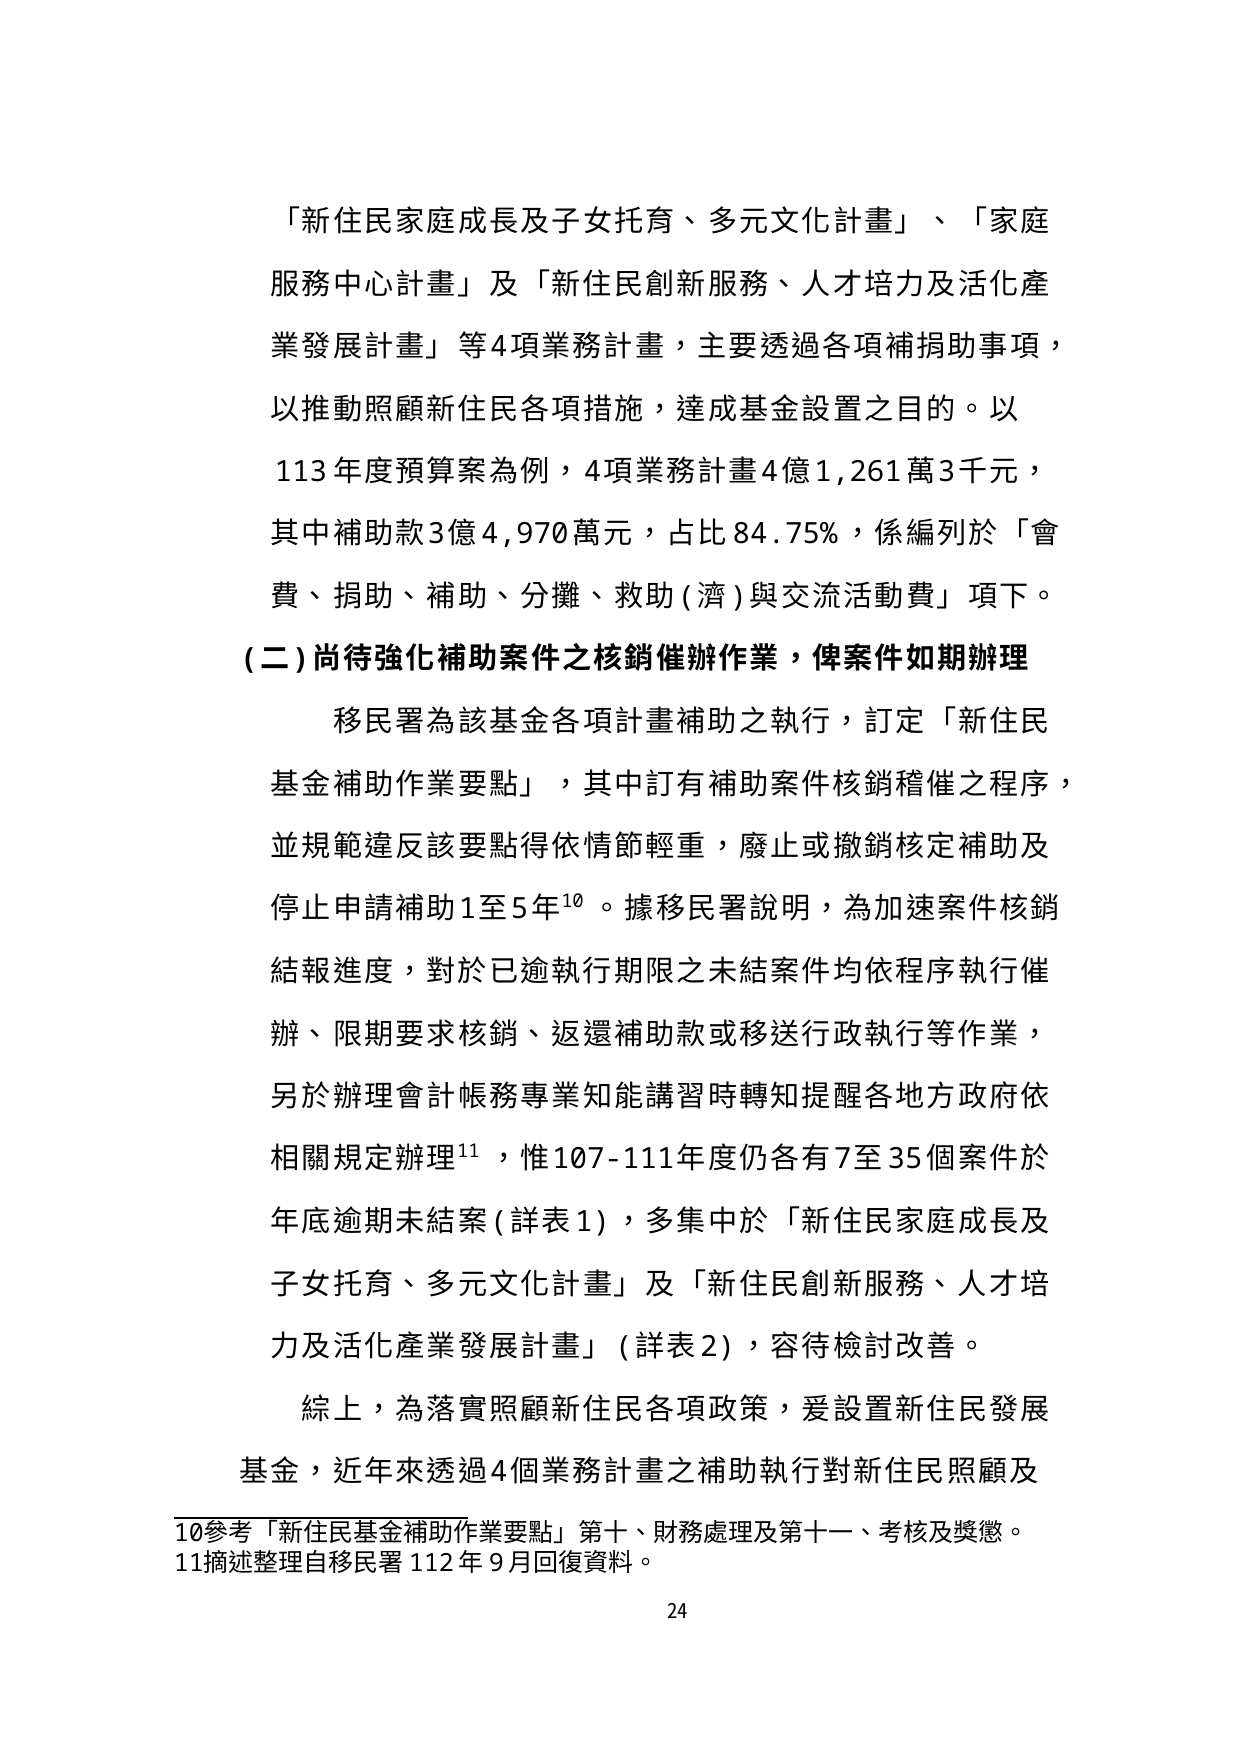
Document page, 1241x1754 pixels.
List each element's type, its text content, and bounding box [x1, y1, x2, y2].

text (二)尚待強化補助案件之核銷催辦作業，俾案件如期辦理 [234, 615, 1061, 677]
text 參考「新住民基金補助作業要點」第十、財務處理及第十一、考核及獎懲。 [174, 1518, 1063, 1548]
text 綜上，為落實照顧新住民各項政策，爰設置新住民發展基金，近年來透過4個業務計畫之補助執行對新住民照顧及 [234, 1365, 1061, 1490]
text 移民署為該基金各項計畫補助之執行，訂定「新住民基金補助作業要點」，其中訂有補助案件核銷稽催之程序，並規範違反該要點得依情節輕重，廢止或撤銷核定補助及停止申請補助1至5年。據移民署說明，為加速案件核銷結報進度，對於已逾執行期限之未結案件均依程序執行催辦、限期要求核銷、返還補助款或移送行政執行等作業，另於辦理會計帳務專業知能講習時轉知提醒各地方政府依相關規定辦理，惟107-111年度仍各有7至35個案件於年底逾期未結案(詳表1)，多集中於「新住民家庭成長及子女托育、多元文化計畫」及「新住民創新服務、人才培力及活化產業發展計畫」(詳表2)，容待檢討改善。 [264, 677, 1061, 1365]
text 摘述整理自移民署112年9月回復資料。 [174, 1548, 1063, 1577]
text 為協助新住民適應臺灣社會，並推動整體新住民與其子女及家庭照顧輔導服務，人力資源培訓及發展，建構多元文化社會，有效整合政府及民間資源，設置新住民發展基金，近年來辦理「新住民社會安全網絡服務計畫」、「新住民家庭成長及子女托育、多元文化計畫」、「家庭服務中心計畫」及「新住民創新服務、人才培力及活化產業發展計畫」等4項業務計畫，主要透過各項補捐助事項，以推動照顧新住民各項措施，達成基金設置之目的。以113年度預算案為例，4項業務計畫4億1,261萬3千元，其中補助款3億4,970萬元，占比84.75%，係編列於「會費、捐助、補助、分攤、救助(濟)與交流活動費」項下。 [264, 177, 1061, 615]
